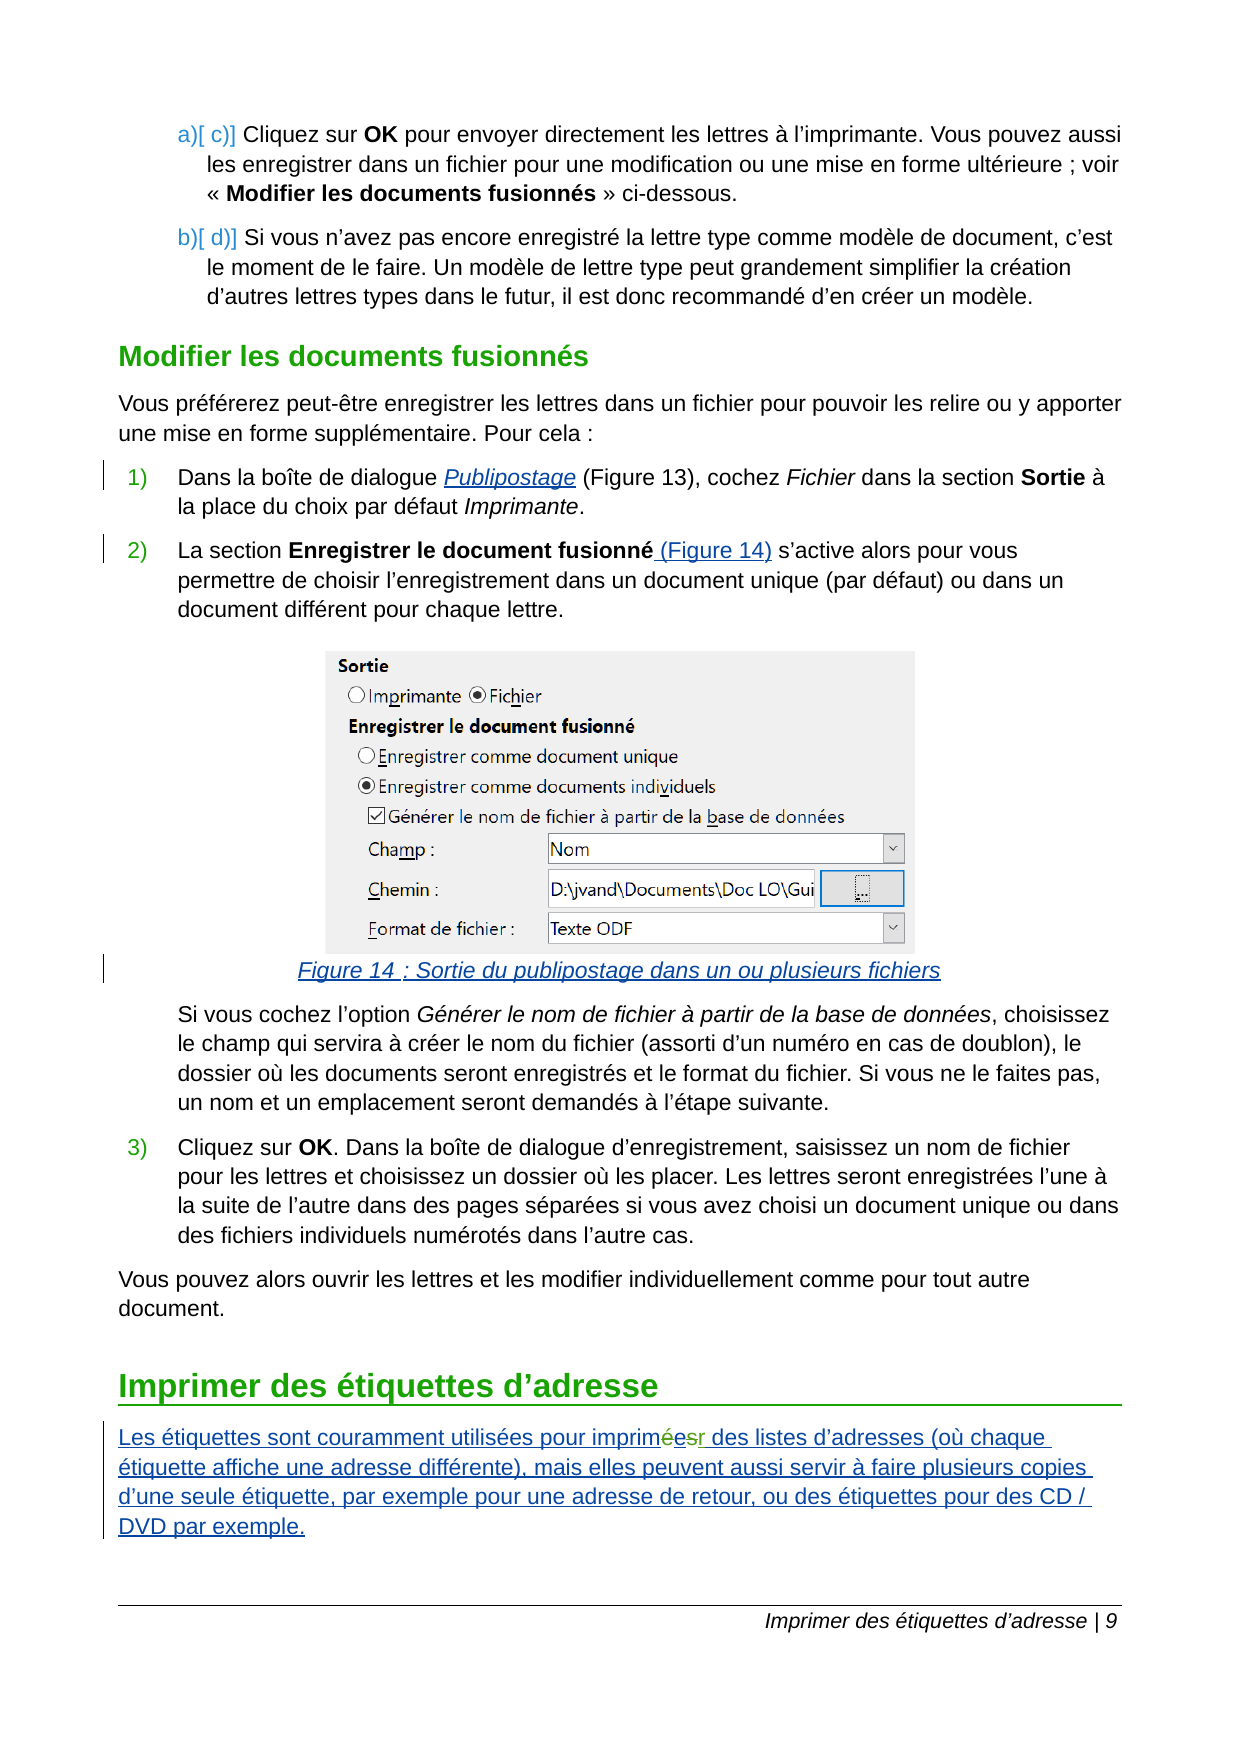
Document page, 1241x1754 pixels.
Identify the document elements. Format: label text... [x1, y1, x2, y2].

list La section Enregistrer le document fusionné (Figure 14) s’active alors pour vous permettre de choisir l’enregistrement dans un document unique (par défaut) ou dans un document différent pour chaque lettre. [148, 534, 1122, 622]
list Dans la boîte de dialogue Publipostage (Figure 13), cochez Fichier dans la section Sortie à la place du choix par défaut Imprimante. [148, 460, 1122, 519]
list Si vous n’avez pas encore enregistré la lettre type comme modèle de document, c’est le moment de le faire. Un modèle de lettre type peut grandement simplifier la création d’autres lettres types dans le futur, il est donc recommandé d’en créer un modèle. [171, 221, 1122, 309]
list Cliquez sur OK. Dans la boîte de dialogue d’enregistrement, saisissez un nom de fichier pour les lettres et choisissez un dossier où les placer. Les lettres seront enregistrées l’une à la suite de l’autre dans des pages séparées si vous avez choisi un document unique ou dans des fichiers individuels numérotés dans l’autre cas. [148, 1130, 1122, 1248]
list Si vous cochez l’option Générer le nom de fichier à partir de la base de données, choisissez le champ qui servira à créer le nom du fichier (assorti d’un numéro en cas de doublon), le dossier où les documents seront enregistrés et le format du fichier. Si vous ne le faites pas, un nom et un emplacement seront demandés à l’étape suivante. [148, 998, 1122, 1116]
picture [325, 651, 915, 954]
subtitle Modifier les documents fusionnés [118, 339, 1122, 372]
list Cliquez sur OK pour envoyer directement les lettres à l’imprimante. Vous pouvez aussi les enregistrer dans un fichier pour une modification ou une mise en forme ultérieure ; voir « Modifier les documents fusionnés » ci-dessous. [171, 118, 1122, 207]
text Vous pouvez alors ouvrir les lettres et les modifier individuellement comme pour tout autre document. [118, 1263, 1122, 1322]
text Vous préférerez peut-être enregistrer les lettres dans un fichier pour pouvoir les relire ou y apporter une mise en forme supplémentaire. Pour cela : [118, 387, 1122, 446]
subtitle Imprimer des étiquettes d’adresse [118, 1366, 1122, 1404]
text Les étiquettes sont couramment utilisées pour imprimer des listes d’adresses (où chaque étiquette affiche une adresse différente), mais elles peuvent aussi servir à faire plusieurs copies d’une seule étiquette, par exemple pour une adresse de retour, ou des étiquettes pour des CD / DVD par exemple. [118, 1421, 1122, 1539]
text Figure 14 : Sortie du publipostage dans un ou plusieurs fichiers [118, 953, 1122, 983]
